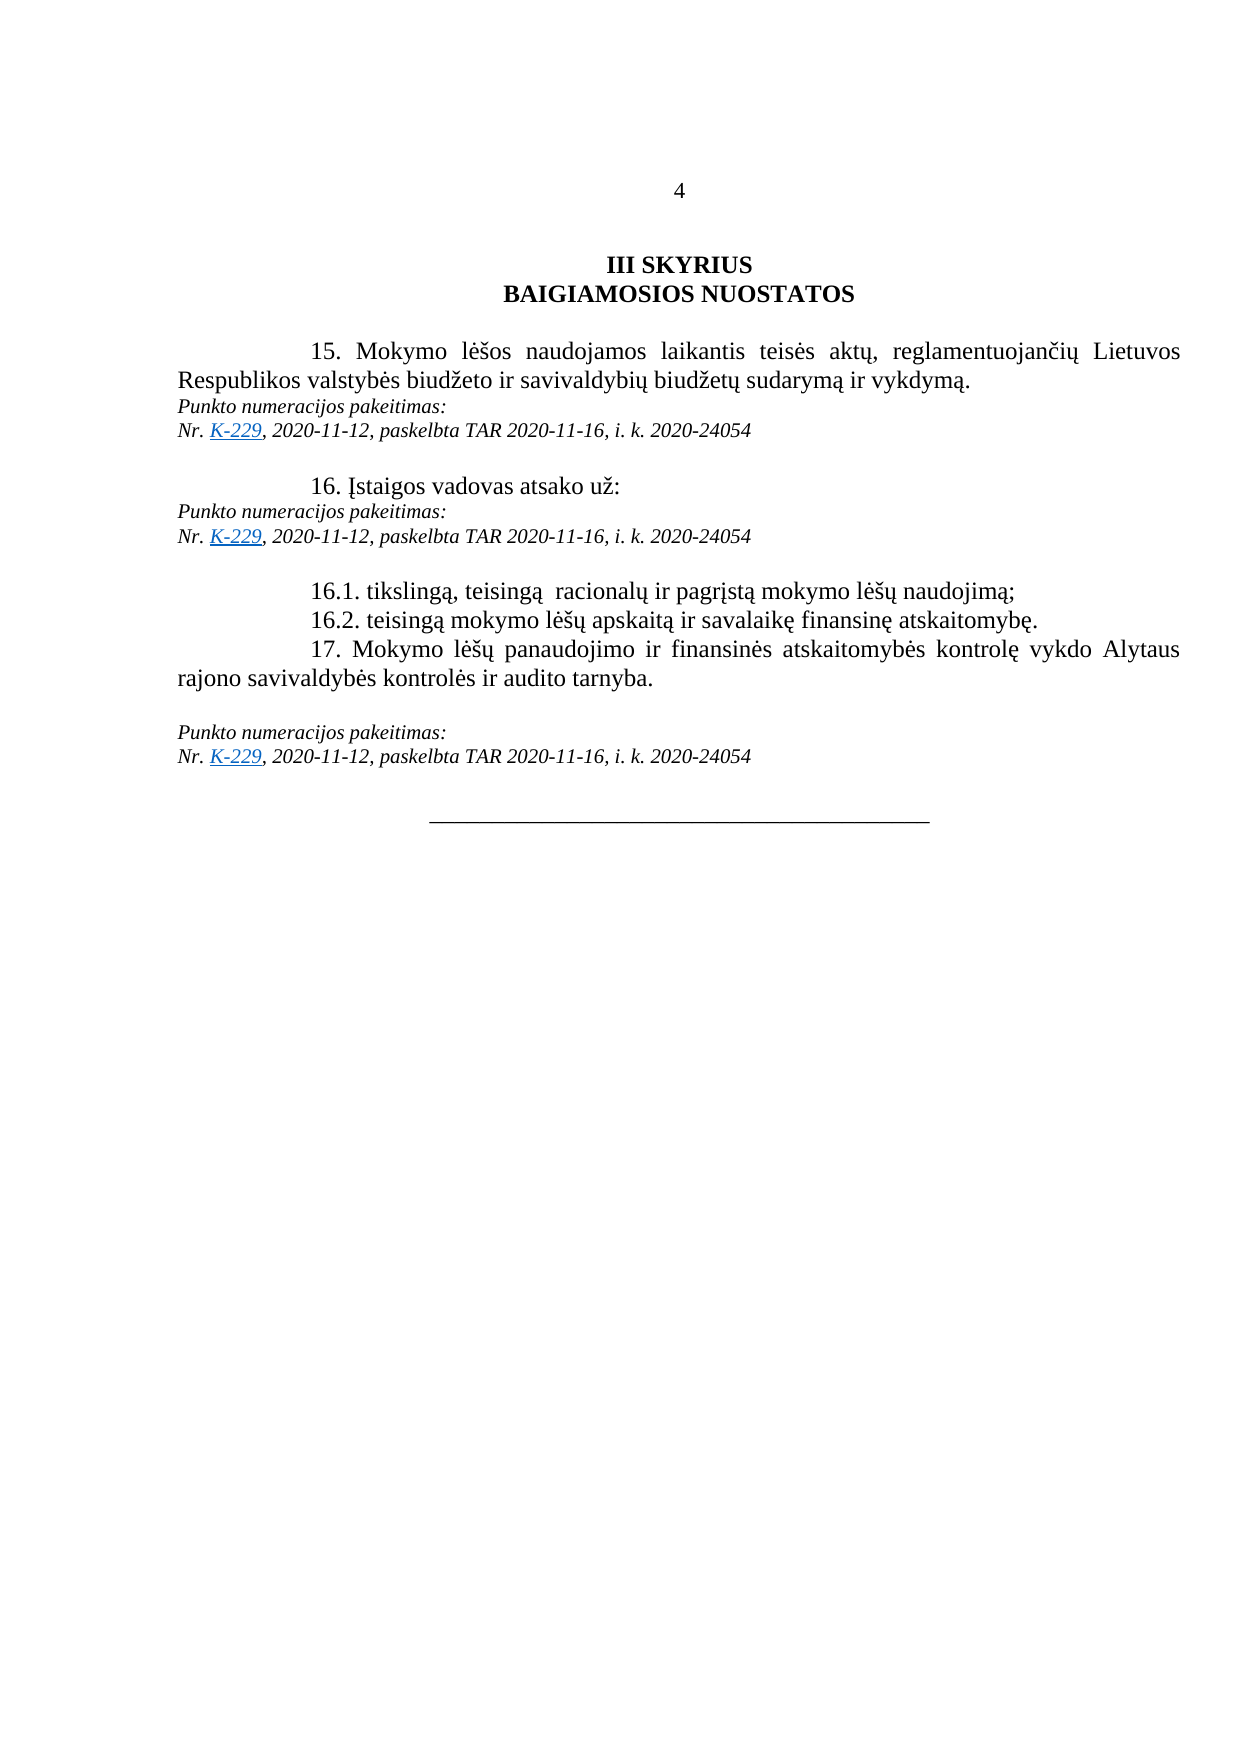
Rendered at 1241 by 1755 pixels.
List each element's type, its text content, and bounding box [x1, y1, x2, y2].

text 15. Mokymo lėšos naudojamos laikantis teisės aktų, reglamentuojančių Lietuvos Respublikos valstybės biudžeto ir savivaldybių biudžetų sudarymą ir vykdymą. [177, 336, 1181, 394]
text BAIGIAMOSIOS NUOSTATOS [177, 279, 1181, 308]
text 16.2. teisingą mokymo lėšų apskaitą ir savalaikę finansinę atskaitomybę. [177, 605, 1181, 634]
text Nr. K-229, 2020-11-12, paskelbta TAR 2020-11-16, i. k. 2020-24054 [177, 418, 1181, 442]
text ________________________________________ [177, 797, 1181, 826]
text 16. Įstaigos vadovas atsako už: [177, 471, 1181, 499]
text III SKYRIUS [177, 250, 1181, 279]
text Punkto numeracijos pakeitimas: [177, 499, 1181, 523]
text 17. Mokymo lėšų panaudojimo ir finansinės atskaitomybės kontrolę vykdo Alytaus rajono savivaldybės kontrolės ir audito tarnyba. [177, 634, 1181, 691]
text Nr. K-229, 2020-11-12, paskelbta TAR 2020-11-16, i. k. 2020-24054 [177, 744, 1181, 768]
text Punkto numeracijos pakeitimas: [177, 394, 1181, 418]
text 16.1. tikslingą, teisingą racionalų ir pagrįstą mokymo lėšų naudojimą; [177, 576, 1181, 605]
text Punkto numeracijos pakeitimas: [177, 720, 1181, 744]
text Nr. K-229, 2020-11-12, paskelbta TAR 2020-11-16, i. k. 2020-24054 [177, 523, 1181, 548]
